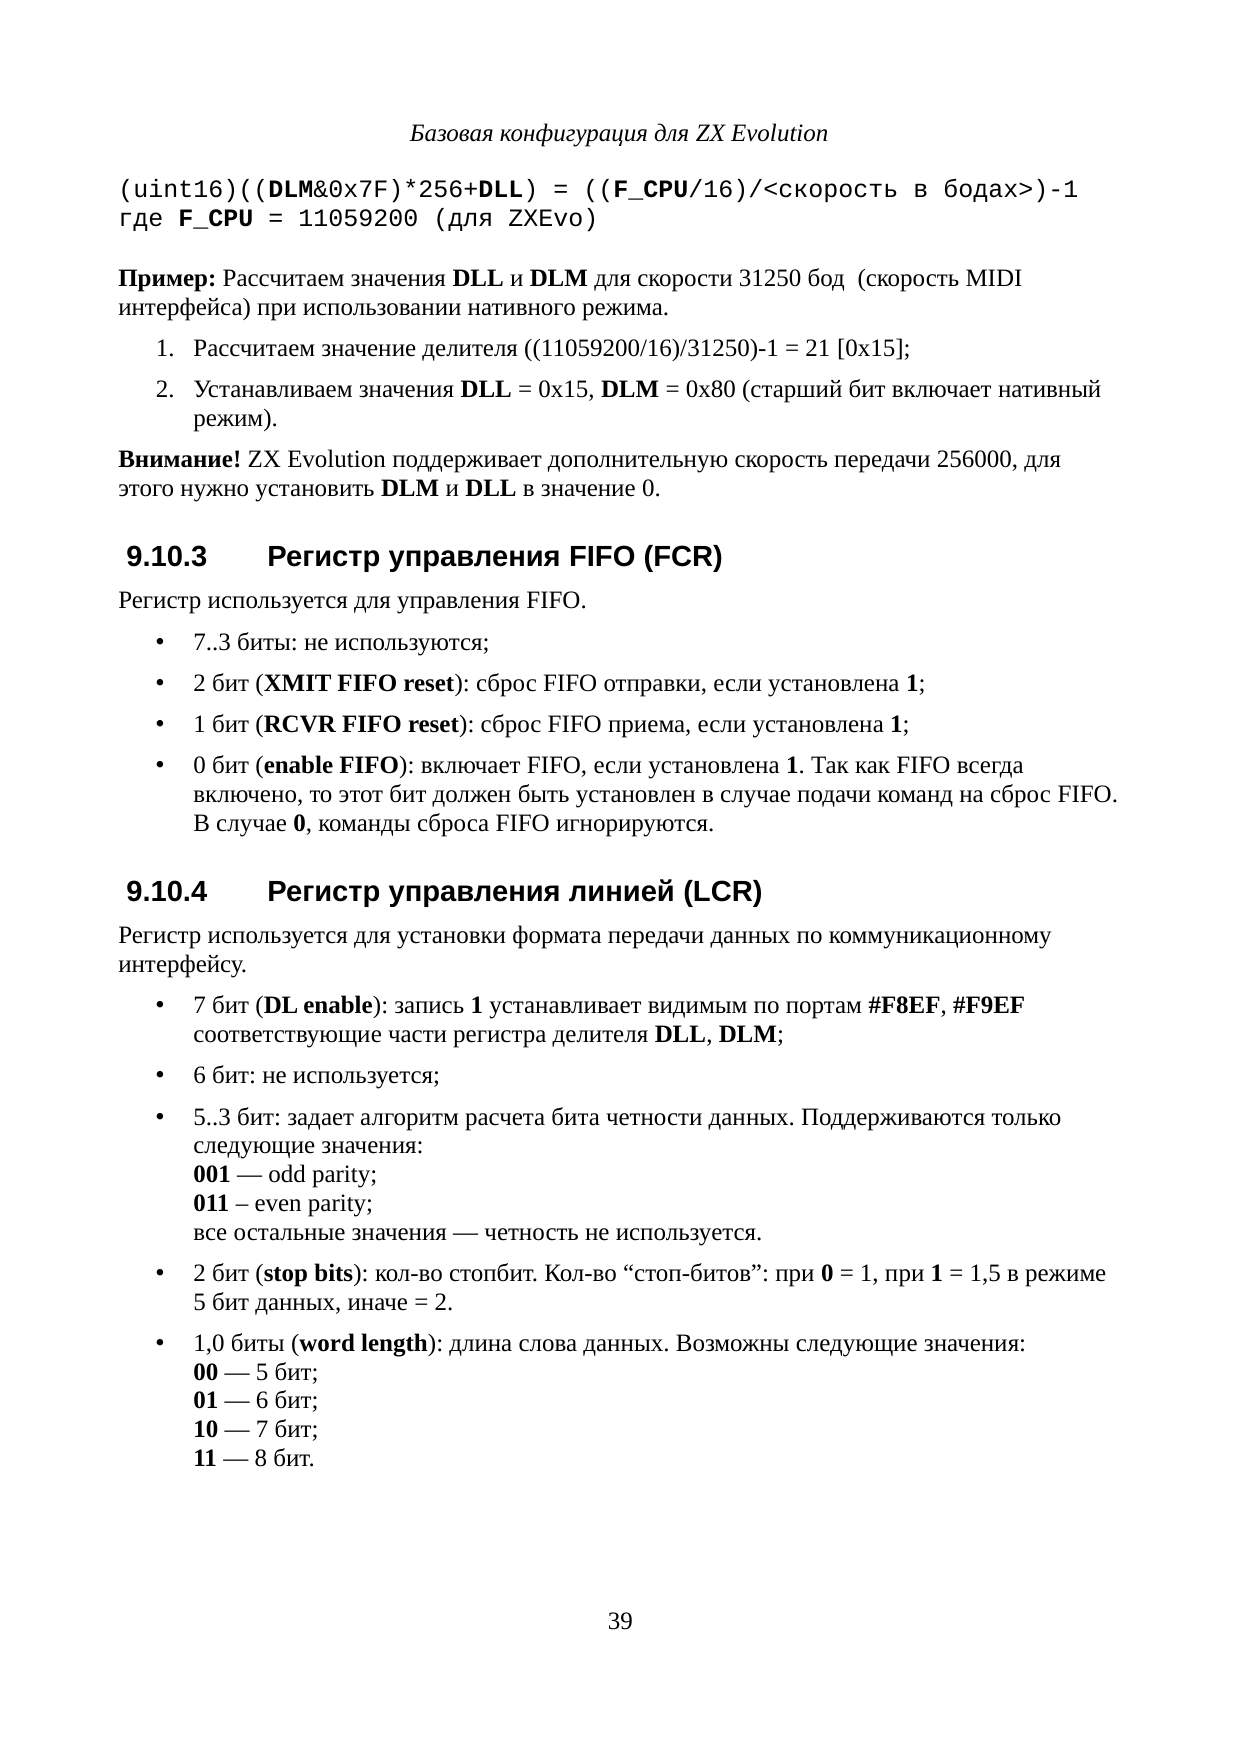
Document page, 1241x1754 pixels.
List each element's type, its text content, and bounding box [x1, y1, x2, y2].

list 5..3 бит: задает алгоритм расчета бита четности данных. Поддерживаются только следующие значения: 001 — odd parity; 011 – even parity; все остальные значения — четность не используется. [156, 1102, 1122, 1245]
text Пример: Рассчитаем значения DLL и DLM для скорости 31250 бод (скорость MIDI интерфейса) при использовании нативного режима. [118, 263, 1122, 321]
text Регистр используется для установки формата передачи данных по коммуникационному интерфейсу. [118, 920, 1122, 978]
list 7 бит (DL enable): запись 1 устанавливает видимым по портам #F8EF, #F9EF соответствующие части регистра делителя DLL, DLM; [156, 990, 1122, 1048]
list 6 бит: не используется; [156, 1060, 1122, 1089]
list 7..3 биты: не используются; [156, 627, 1122, 656]
subtitle Регистр управления FIFO (FCR) [118, 539, 1122, 573]
list (uint16)((DLM&0x7F)*256+DLL) = ((F_CPU/16)/<скорость в бодах>)-1 где F_CPU = 11059200 (для ZXEvo) [118, 177, 1122, 234]
list 2 бит (XMIT FIFO reset): сброс FIFO отправки, если установлена 1; [156, 668, 1122, 697]
list 1,0 биты (word length): длина слова данных. Возможны следующие значения: 00 — 5 бит; 01 — 6 бит; 10 — 7 бит; 11 — 8 бит. [156, 1328, 1122, 1472]
list 0 бит (enable FIFO): включает FIFO, если установлена 1. Так как FIFO всегда включено, то этот бит должен быть установлен в случае подачи команд на сброс FIFO. В случае 0, команды сброса FIFO игнорируются. [156, 751, 1122, 837]
text Регистр используется для управления FIFO. [118, 586, 1122, 614]
subtitle Регистр управления линией (LCR) [118, 874, 1122, 908]
list Устанавливаем значения DLL = 0x15, DLM = 0x80 (старший бит включает нативный режим). [156, 374, 1122, 432]
list 1 бит (RCVR FIFO reset): сброс FIFO приема, если установлена 1; [156, 709, 1122, 738]
text Внимание! ZX Evolution поддерживает дополнительную скорость передачи 256000, для этого нужно установить DLM и DLL в значение 0. [118, 444, 1122, 502]
list 2 бит (stop bits): кол-во стопбит. Кол-во “стоп-битов”: при 0 = 1, при 1 = 1,5 в режиме 5 бит данных, иначе = 2. [156, 1258, 1122, 1315]
list Рассчитаем значение делителя ((11059200/16)/31250)-1 = 21 [0x15]; [156, 333, 1122, 362]
